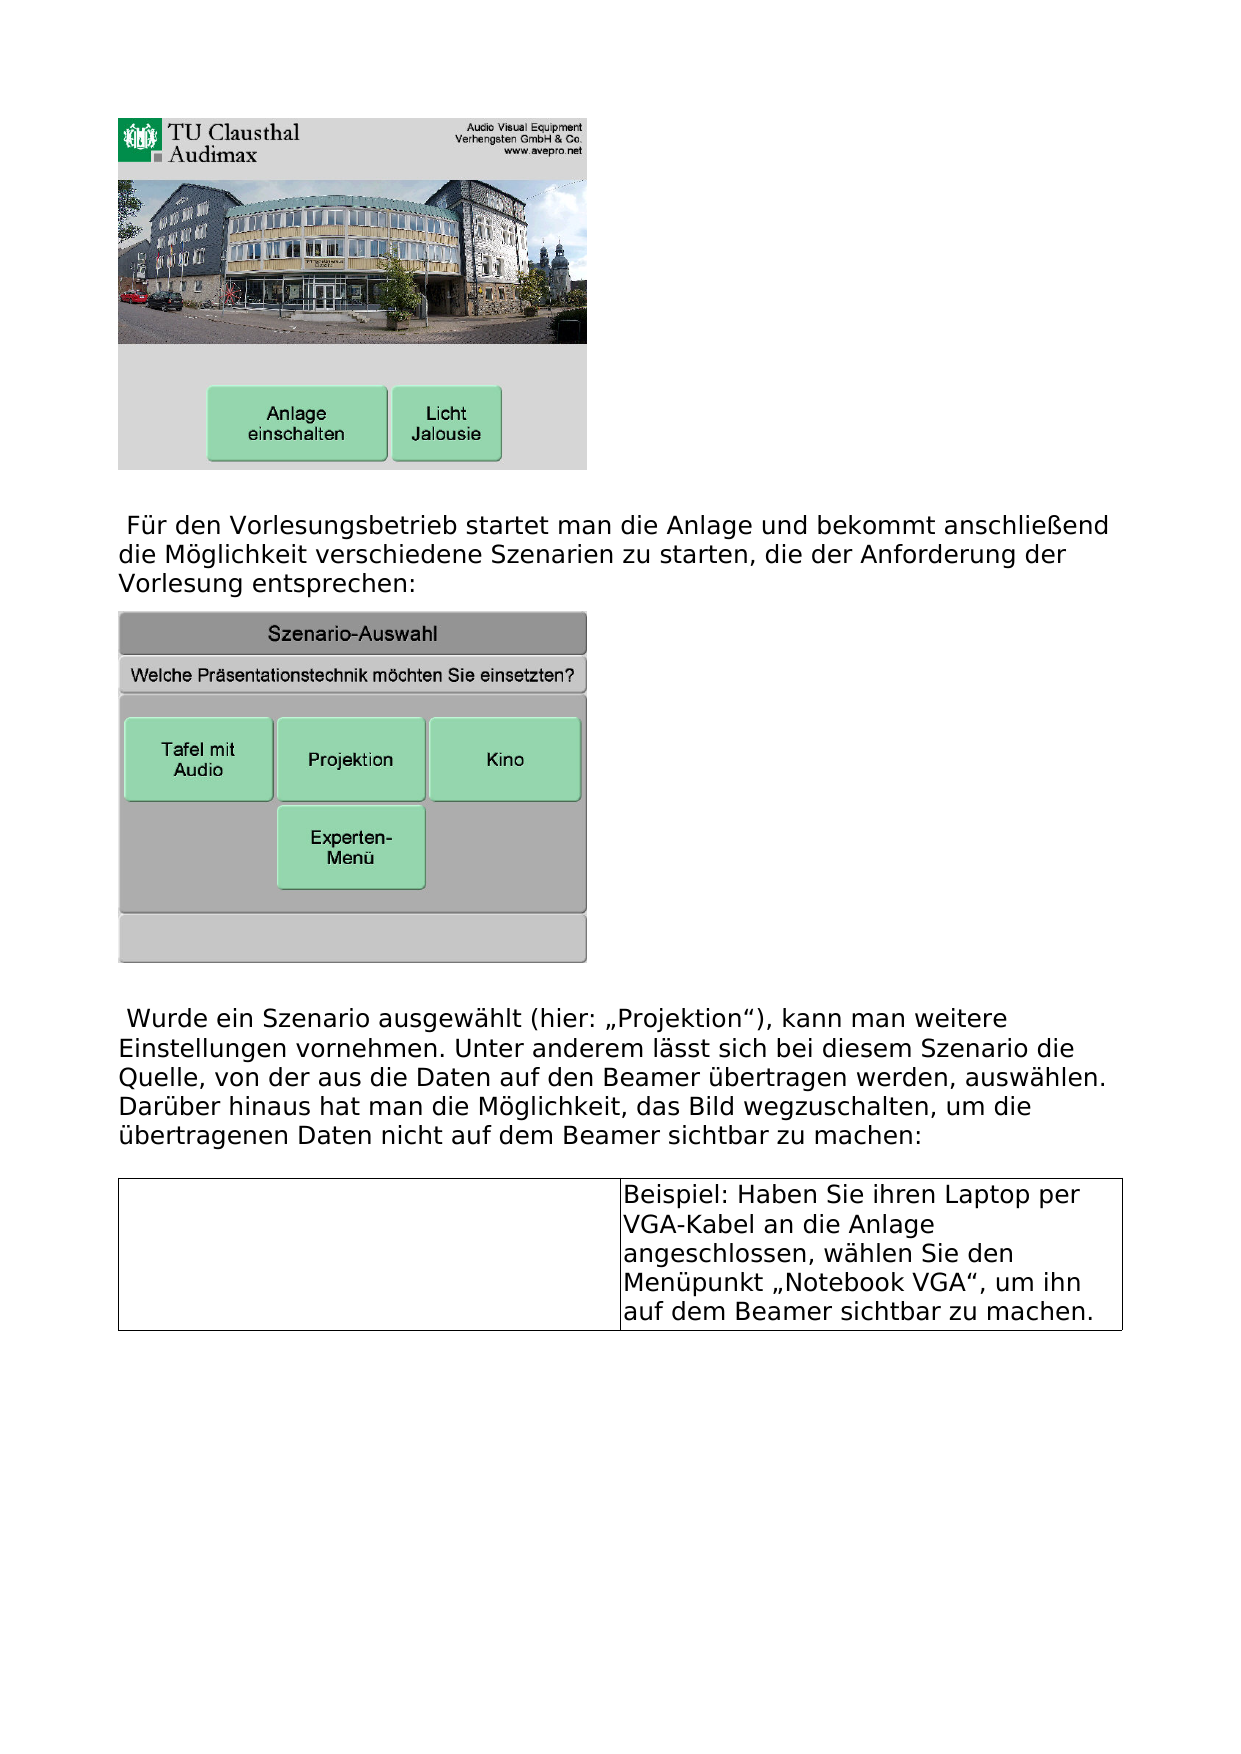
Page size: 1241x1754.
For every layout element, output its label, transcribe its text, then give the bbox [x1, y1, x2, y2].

table_header [119, 1179, 620, 1329]
text Für den Vorlesungsbetrieb startet man die Anlage und bekommt anschließend die Möglichkeit verschiedene Szenarien zu starten, die der Anforderung der Vorlesung entsprechen: [118, 482, 1122, 599]
picture [118, 118, 587, 470]
table_header Beispiel: Haben Sie ihren Laptop per VGA-Kabel an die Anlage angeschlossen, wählen Sie den Menüpunkt „Notebook VGA“, um ihn auf dem Beamer sichtbar zu machen. [621, 1179, 1122, 1329]
picture [118, 611, 587, 963]
text Wurde ein Szenario ausgewählt (hier: „Projektion“), kann man weitere Einstellungen vornehmen. Unter anderem lässt sich bei diesem Szenario die Quelle, von der aus die Daten auf den Beamer übertragen werden, auswählen. Darüber hinaus hat man die Möglichkeit, das Bild wegzuschalten, um die übertragenen Daten nicht auf dem Beamer sichtbar zu machen: [118, 975, 1122, 1150]
